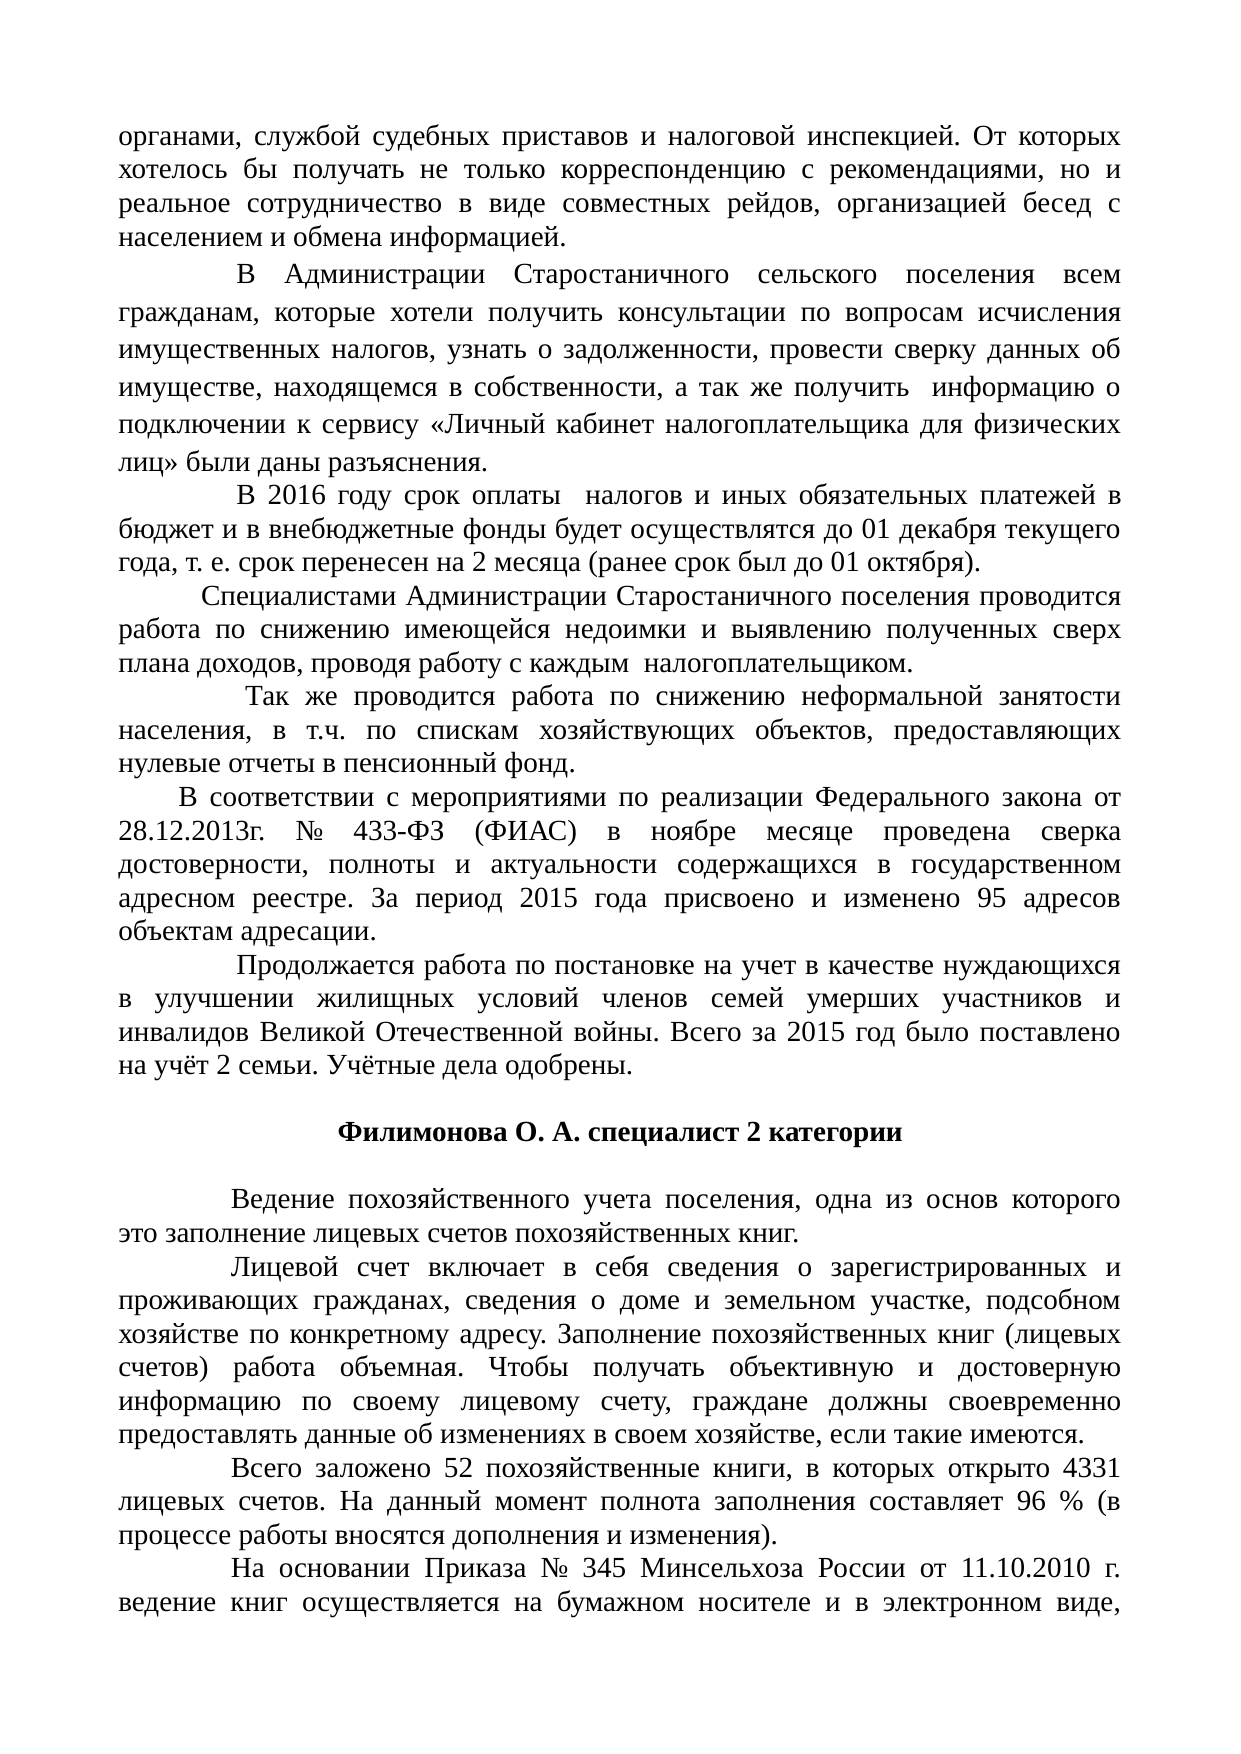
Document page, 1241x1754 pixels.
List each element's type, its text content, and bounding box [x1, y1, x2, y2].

text органами, службой судебных приставов и налоговой инспекцией. От которых хотелось бы получать не только корреспонденцию с рекомендациями, но и реальное сотрудничество в виде совместных рейдов, организацией бесед с населением и обмена информацией. [118, 118, 1122, 252]
text Ведение похозяйственного учета поселения, одна из основ которого это заполнение лицевых счетов похозяйственных книг. [118, 1182, 1122, 1249]
text Так же проводится работа по снижению неформальной занятости населения, в т.ч. по спискам хозяйствующих объектов, предоставляющих нулевые отчеты в пенсионный фонд. [118, 678, 1122, 779]
text В Администрации Старостаничного сельского поселения всем гражданам, которые хотели получить консультации по вопросам исчисления имущественных налогов, узнать о задолженности, провести сверку данных об имуществе, находящемся в собственности, а так же получить информацию о подключении к сервису «Личный кабинет налогоплательщика для физических лиц» были даны разъяснения. [118, 252, 1122, 477]
text В 2016 году срок оплаты налогов и иных обязательных платежей в бюджет и в внебюджетные фонды будет осуществлятся до 01 декабря текущего года, т. е. срок перенесен на 2 месяца (ранее срок был до 01 октября). [118, 477, 1122, 578]
text Всего заложено 52 похозяйственные книги, в которых открыто 4331 лицевых счетов. На данный момент полнота заполнения составляет 96 % (в процессе работы вносятся дополнения и изменения). [118, 1450, 1122, 1551]
text Продолжается работа по постановке на учет в качестве нуждающихся в улучшении жилищных условий членов семей умерших участников и инвалидов Великой Отечественной войны. Всего за 2015 год было поставлено на учёт 2 семьи. Учётные дела одобрены. [118, 947, 1122, 1081]
text В соответствии с мероприятиями по реализации Федерального закона от 28.12.2013г. № 433-ФЗ (ФИАС) в ноябре месяце проведена сверка достоверности, полноты и актуальности содержащихся в государственном адресном реестре. За период 2015 года присвоено и изменено 95 адресов объектам адресации. [118, 779, 1122, 947]
text Филимонова О. А. специалист 2 категории [118, 1114, 1122, 1148]
text Специалистами Администрации Старостаничного поселения проводится работа по снижению имеющейся недоимки и выявлению полученных сверх плана доходов, проводя работу с каждым налогоплательщиком. [118, 578, 1122, 678]
text Лицевой счет включает в себя сведения о зарегистрированных и проживающих гражданах, сведения о доме и земельном участке, подсобном хозяйстве по конкретному адресу. Заполнение похозяйственных книг (лицевых счетов) работа объемная. Чтобы получать объективную и достоверную информацию по своему лицевому счету, граждане должны своевременно предоставлять данные об изменениях в своем хозяйстве, если такие имеются. [118, 1249, 1122, 1450]
text На основании Приказа № 345 Минсельхоза России от 11.10.2010 г. ведение книг осуществляется на бумажном носителе и в электронном виде, [118, 1551, 1122, 1618]
